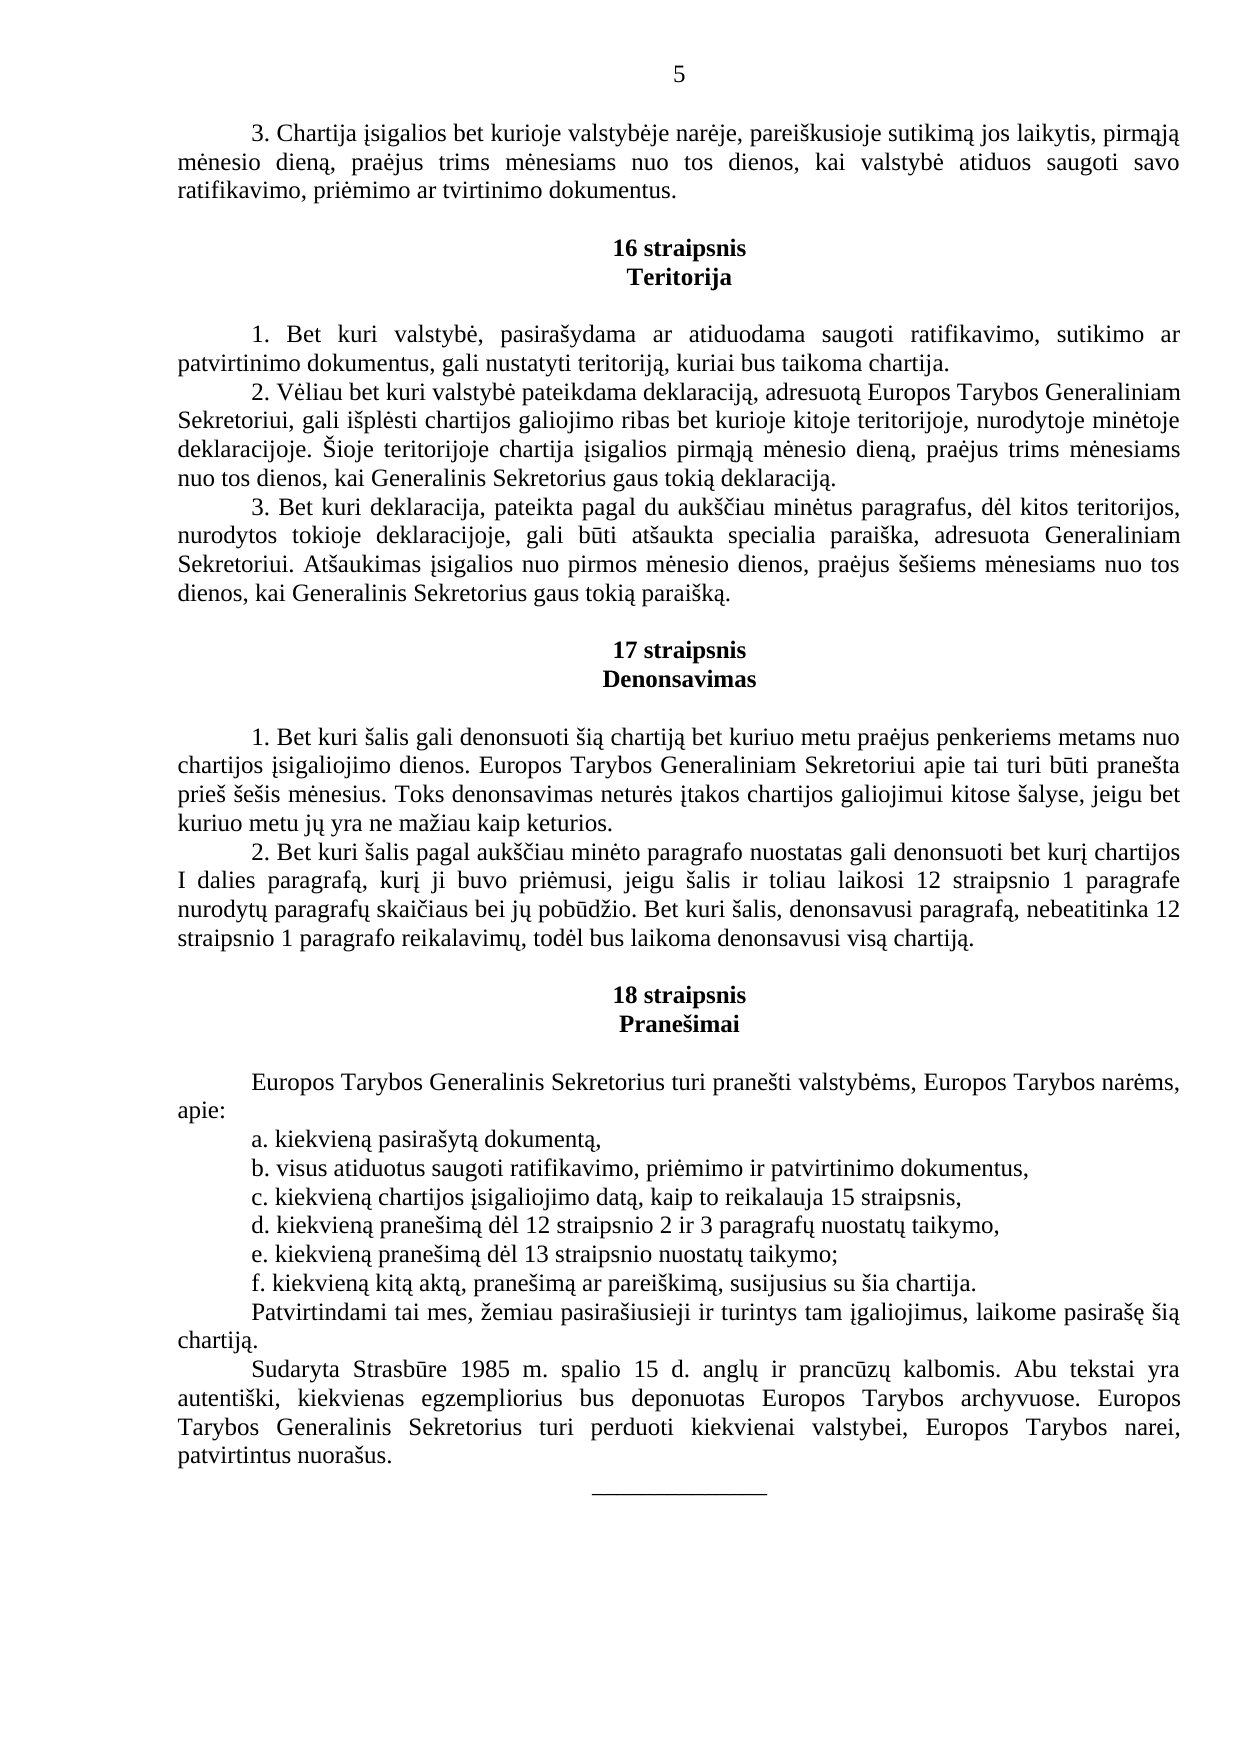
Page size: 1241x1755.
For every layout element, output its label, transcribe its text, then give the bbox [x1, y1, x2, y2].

text 16 straipsnis [177, 233, 1181, 262]
text Europos Tarybos Generalinis Sekretorius turi pranešti valstybėms, Europos Tarybos narėms, apie: [177, 1067, 1181, 1124]
text Sudaryta Strasbūre 1985 m. spalio 15 d. anglų ir prancūzų kalbomis. Abu tekstai yra autentiški, kiekvienas egzempliorius bus deponuotas Europos Tarybos archyvuose. Europos Tarybos Generalinis Sekretorius turi perduoti kiekvienai valstybei, Europos Tarybos narei, patvirtintus nuorašus. [177, 1354, 1181, 1469]
text Denonsavimas [177, 664, 1181, 693]
text b. visus atiduotus saugoti ratifikavimo, priėmimo ir patvirtinimo dokumentus, [177, 1153, 1181, 1182]
text a. kiekvieną pasirašytą dokumentą, [177, 1124, 1181, 1153]
text ______________ [177, 1469, 1181, 1498]
text 18 straipsnis [177, 981, 1181, 1009]
text Pranešimai [177, 1009, 1181, 1038]
text e. kiekvieną pranešimą dėl 13 straipsnio nuostatų taikymo; [177, 1239, 1181, 1268]
text 2. Vėliau bet kuri valstybė pateikdama deklaraciją, adresuotą Europos Tarybos Generaliniam Sekretoriui, gali išplėsti chartijos galiojimo ribas bet kurioje kitoje teritorijoje, nurodytoje minėtoje deklaracijoje. Šioje teritorijoje chartija įsigalios pirmąją mėnesio dieną, praėjus trims mėnesiams nuo tos dienos, kai Generalinis Sekretorius gaus tokią deklaraciją. [177, 377, 1181, 492]
text f. kiekvieną kitą aktą, pranešimą ar pareiškimą, susijusius su šia chartija. [177, 1268, 1181, 1297]
text 1. Bet kuri valstybė, pasirašydama ar atiduodama saugoti ratifikavimo, sutikimo ar patvirtinimo dokumentus, gali nustatyti teritoriją, kuriai bus taikoma chartija. [177, 319, 1181, 377]
text 3. Bet kuri deklaracija, pateikta pagal du aukščiau minėtus paragrafus, dėl kitos teritorijos, nurodytos tokioje deklaracijoje, gali būti atšaukta specialia paraiška, adresuota Generaliniam Sekretoriui. Atšaukimas įsigalios nuo pirmos mėnesio dienos, praėjus šešiems mėnesiams nuo tos dienos, kai Generalinis Sekretorius gaus tokią paraišką. [177, 492, 1181, 607]
text 1. Bet kuri šalis gali denonsuoti šią chartiją bet kuriuo metu praėjus penkeriems metams nuo chartijos įsigaliojimo dienos. Europos Tarybos Generaliniam Sekretoriui apie tai turi būti pranešta prieš šešis mėnesius. Toks denonsavimas neturės įtakos chartijos galiojimui kitose šalyse, jeigu bet kuriuo metu jų yra ne mažiau kaip keturios. [177, 722, 1181, 837]
text c. kiekvieną chartijos įsigaliojimo datą, kaip to reikalauja 15 straipsnis, [177, 1182, 1181, 1211]
text Patvirtindami tai mes, žemiau pasirašiusieji ir turintys tam įgaliojimus, laikome pasirašę šią chartiją. [177, 1297, 1181, 1354]
text d. kiekvieną pranešimą dėl 12 straipsnio 2 ir 3 paragrafų nuostatų taikymo, [177, 1211, 1181, 1239]
text Teritorija [177, 262, 1181, 291]
text 3. Chartija įsigalios bet kurioje valstybėje narėje, pareiškusioje sutikimą jos laikytis, pirmąją mėnesio dieną, praėjus trims mėnesiams nuo tos dienos, kai valstybė atiduos saugoti savo ratifikavimo, priėmimo ar tvirtinimo dokumentus. [177, 118, 1181, 204]
text 2. Bet kuri šalis pagal aukščiau minėto paragrafo nuostatas gali denonsuoti bet kurį chartijos I dalies paragrafą, kurį ji buvo priėmusi, jeigu šalis ir toliau laikosi 12 straipsnio 1 paragrafe nurodytų paragrafų skaičiaus bei jų pobūdžio. Bet kuri šalis, denonsavusi paragrafą, nebeatitinka 12 straipsnio 1 paragrafo reikalavimų, todėl bus laikoma denonsavusi visą chartiją. [177, 837, 1181, 952]
text 17 straipsnis [177, 636, 1181, 664]
